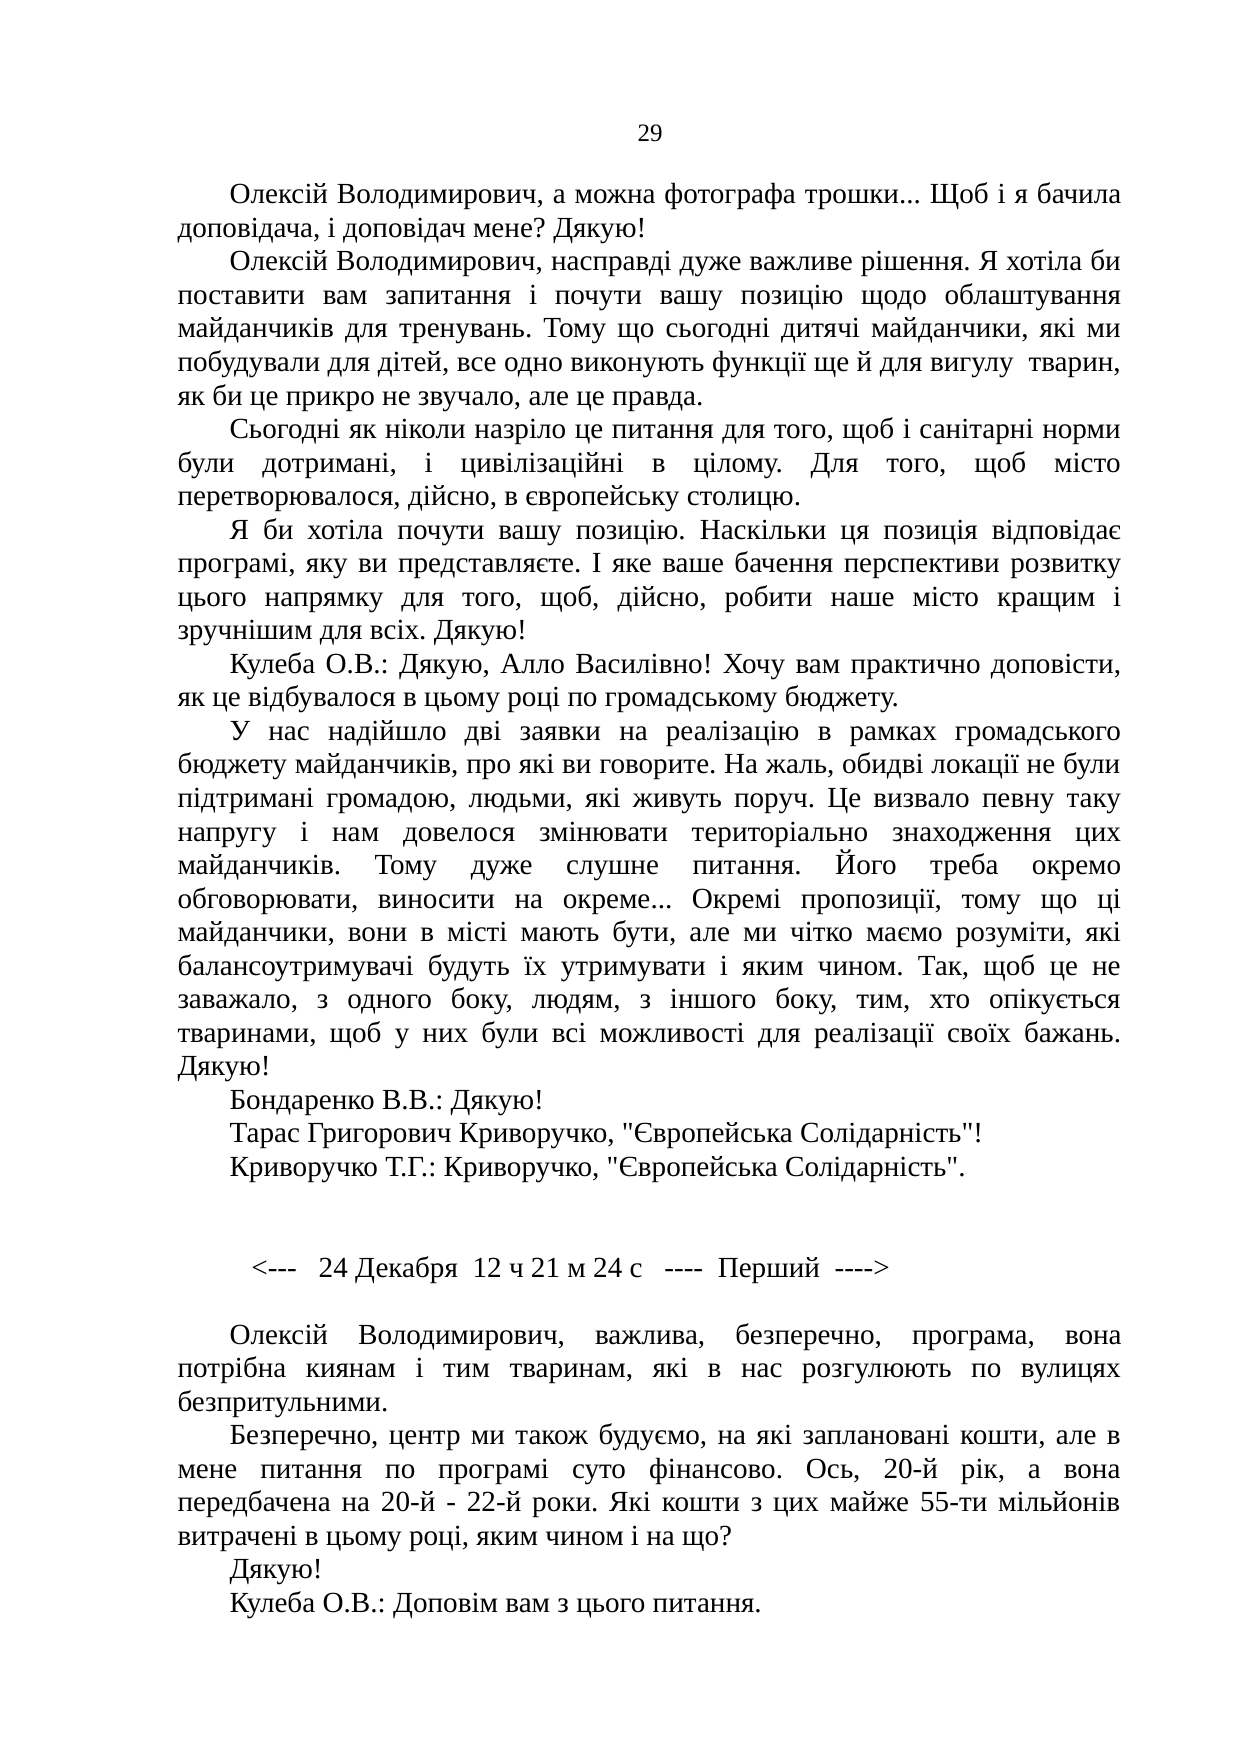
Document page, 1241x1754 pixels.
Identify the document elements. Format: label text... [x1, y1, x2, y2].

text Дякую! [177, 1552, 1122, 1585]
text У нас надійшло дві заявки на реалізацію в рамках громадського бюджету майданчиків, про які ви говорите. На жаль, обидві локації не були підтримані громадою, людьми, які живуть поруч. Це визвало певну таку напругу і нам довелося змінювати територіально знаходження цих майданчиків. Тому дуже слушне питання. Його треба окремо обговорювати, виносити на окреме... Окремі пропозиції, тому що ці майданчики, вони в місті мають бути, але ми чітко маємо розуміти, які балансоутримувачі будуть їх утримувати і яким чином. Так, щоб це не заважало, з одного боку, людям, з іншого боку, тим, хто опікується тваринами, щоб у них були всі можливості для реалізації своїх бажань. Дякую! [177, 713, 1122, 1082]
text Безперечно, центр ми також будуємо, на які заплановані кошти, але в мене питання по програмі суто фінансово. Ось, 20-й рік, а вона передбачена на 20-й - 22-й роки. Які кошти з цих майже 55-ти мільйонів витрачені в цьому році, яким чином і на що? [177, 1417, 1122, 1552]
text Олексій Володимирович, а можна фотографа трошки... Щоб і я бачила доповідача, і доповідач мене? Дякую! [177, 176, 1122, 243]
text Олексій Володимирович, насправді дуже важливе рішення. Я хотіла би поставити вам запитання і почути вашу позицію щодо облаштування майданчиків для тренувань. Тому що сьогодні дитячі майданчики, які ми побудували для дітей, все одно виконують функції ще й для вигулу тварин, як би це прикро не звучало, але це правда. [177, 243, 1122, 411]
text Тарас Григорович Криворучко, "Європейська Солідарність"! [177, 1116, 1122, 1149]
text Олексій Володимирович, важлива, безперечно, програма, вона потрібна киянам і тим тваринам, які в нас розгулюють по вулицях безпритульними. [177, 1317, 1122, 1417]
text <--- 24 Декабря 12 ч 21 м 24 с ---- Перший ----> [177, 1250, 1122, 1283]
text Сьогодні як ніколи назріло це питання для того, щоб і санітарні норми були дотримані, і цивілізаційні в цілому. Для того, щоб місто перетворювалося, дійсно, в європейську столицю. [177, 411, 1122, 512]
text Кулеба О.В.: Доповім вам з цього питання. [177, 1585, 1122, 1619]
text Кулеба О.В.: Дякую, Алло Василівно! Хочу вам практично доповісти, як це відбувалося в цьому році по громадському бюджету. [177, 646, 1122, 713]
text Я би хотіла почути вашу позицію. Наскільки ця позиція відповідає програмі, яку ви представляєте. І яке ваше бачення перспективи розвитку цього напрямку для того, щоб, дійсно, робити наше місто кращим і зручнішим для всіх. Дякую! [177, 512, 1122, 646]
text Криворучко Т.Г.: Криворучко, "Європейська Солідарність". [177, 1149, 1122, 1183]
text Бондаренко В.В.: Дякую! [177, 1082, 1122, 1116]
